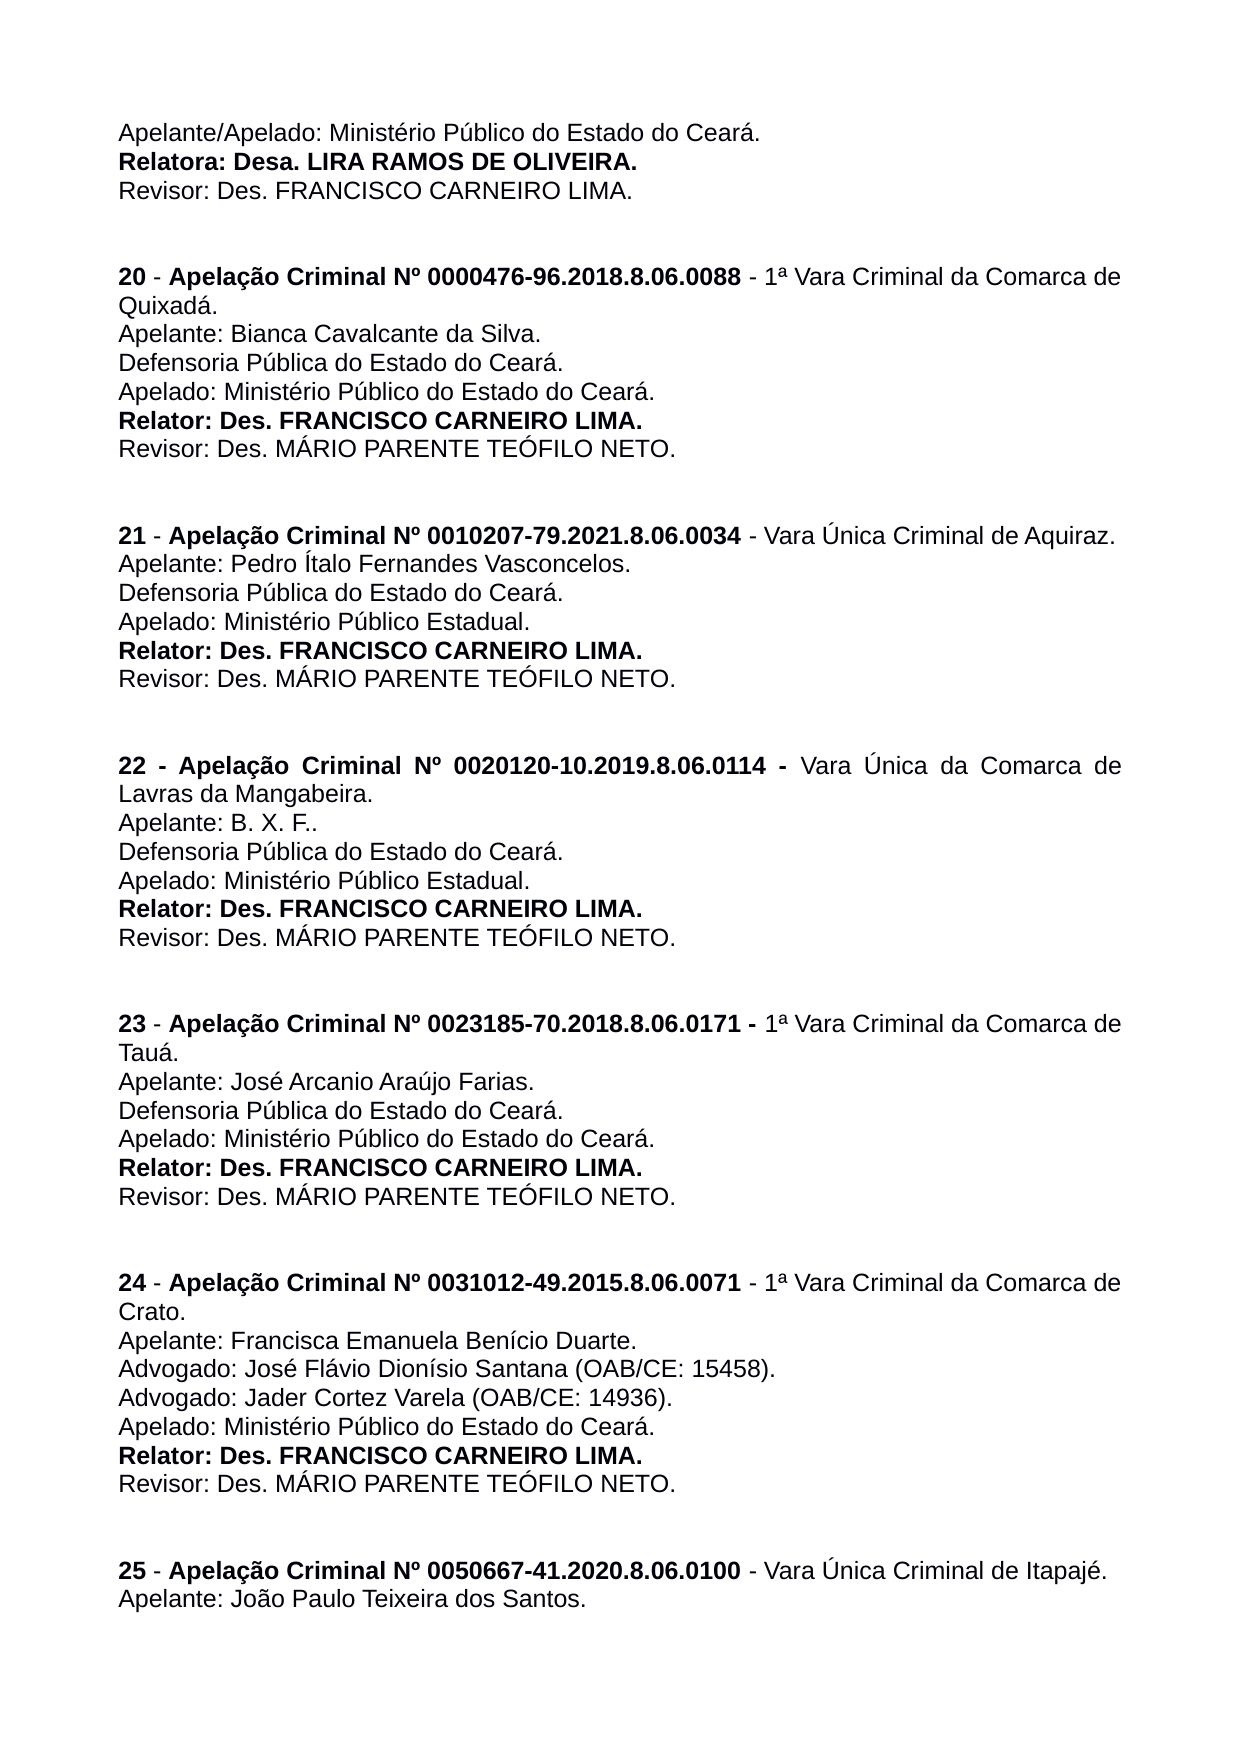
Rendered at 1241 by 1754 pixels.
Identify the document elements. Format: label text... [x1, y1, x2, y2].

text Apelado: Ministério Público do Estado do Ceará. [118, 377, 1122, 406]
text Defensoria Pública do Estado do Ceará. [118, 837, 1122, 866]
text Apelado: Ministério Público Estadual. [118, 866, 1122, 894]
text 23 - Apelação Criminal Nº 0023185-70.2018.8.06.0171 - 1ª Vara Criminal da Comarca de Tauá. [118, 1009, 1122, 1067]
text 24 - Apelação Criminal Nº 0031012-49.2015.8.06.0071 - 1ª Vara Criminal da Comarca de Crato. [118, 1268, 1122, 1326]
text Revisor: Des. MÁRIO PARENTE TEÓFILO NETO. [118, 1182, 1122, 1211]
text Revisor: Des. MÁRIO PARENTE TEÓFILO NETO. [118, 664, 1122, 693]
text 22 - Apelação Criminal Nº 0020120-10.2019.8.06.0114 - Vara Única da Comarca de Lavras da Mangabeira. [118, 751, 1122, 808]
text Relator: Des. FRANCISCO CARNEIRO LIMA. [118, 406, 1122, 434]
text Apelante: B. X. F.. [118, 808, 1122, 837]
text Revisor: Des. FRANCISCO CARNEIRO LIMA. [118, 176, 1122, 204]
text Relator: Des. FRANCISCO CARNEIRO LIMA. [118, 1153, 1122, 1182]
text 21 - Apelação Criminal Nº 0010207-79.2021.8.06.0034 - Vara Única Criminal de Aquiraz. [118, 521, 1122, 549]
text Apelante: José Arcanio Araújo Farias. [118, 1067, 1122, 1096]
text Apelante: João Paulo Teixeira dos Santos. [118, 1584, 1122, 1613]
text 25 - Apelação Criminal Nº 0050667-41.2020.8.06.0100 - Vara Única Criminal de Itapajé. [118, 1556, 1122, 1584]
text Defensoria Pública do Estado do Ceará. [118, 578, 1122, 607]
text Relator: Des. FRANCISCO CARNEIRO LIMA. [118, 1441, 1122, 1469]
text Revisor: Des. MÁRIO PARENTE TEÓFILO NETO. [118, 923, 1122, 952]
text Apelado: Ministério Público Estadual. [118, 607, 1122, 636]
text 20 - Apelação Criminal Nº 0000476-96.2018.8.06.0088 - 1ª Vara Criminal da Comarca de Quixadá. [118, 262, 1122, 319]
text Revisor: Des. MÁRIO PARENTE TEÓFILO NETO. [118, 1469, 1122, 1498]
text Apelado: Ministério Público do Estado do Ceará. [118, 1412, 1122, 1441]
text Apelado: Ministério Público do Estado do Ceará. [118, 1124, 1122, 1153]
text Defensoria Pública do Estado do Ceará. [118, 1096, 1122, 1124]
text Advogado: Jader Cortez Varela (OAB/CE: 14936). [118, 1383, 1122, 1412]
text Relatora: Desa. LIRA RAMOS DE OLIVEIRA. [118, 147, 1122, 176]
text Apelante: Bianca Cavalcante da Silva. [118, 319, 1122, 348]
text Revisor: Des. MÁRIO PARENTE TEÓFILO NETO. [118, 434, 1122, 463]
text Apelante: Pedro Ítalo Fernandes Vasconcelos. [118, 549, 1122, 578]
text Relator: Des. FRANCISCO CARNEIRO LIMA. [118, 894, 1122, 923]
text Advogado: José Flávio Dionísio Santana (OAB/CE: 15458). [118, 1354, 1122, 1383]
text Apelante: Francisca Emanuela Benício Duarte. [118, 1326, 1122, 1354]
text Defensoria Pública do Estado do Ceará. [118, 348, 1122, 377]
text Relator: Des. FRANCISCO CARNEIRO LIMA. [118, 636, 1122, 664]
text Apelante/Apelado: Ministério Público do Estado do Ceará. [118, 118, 1122, 147]
